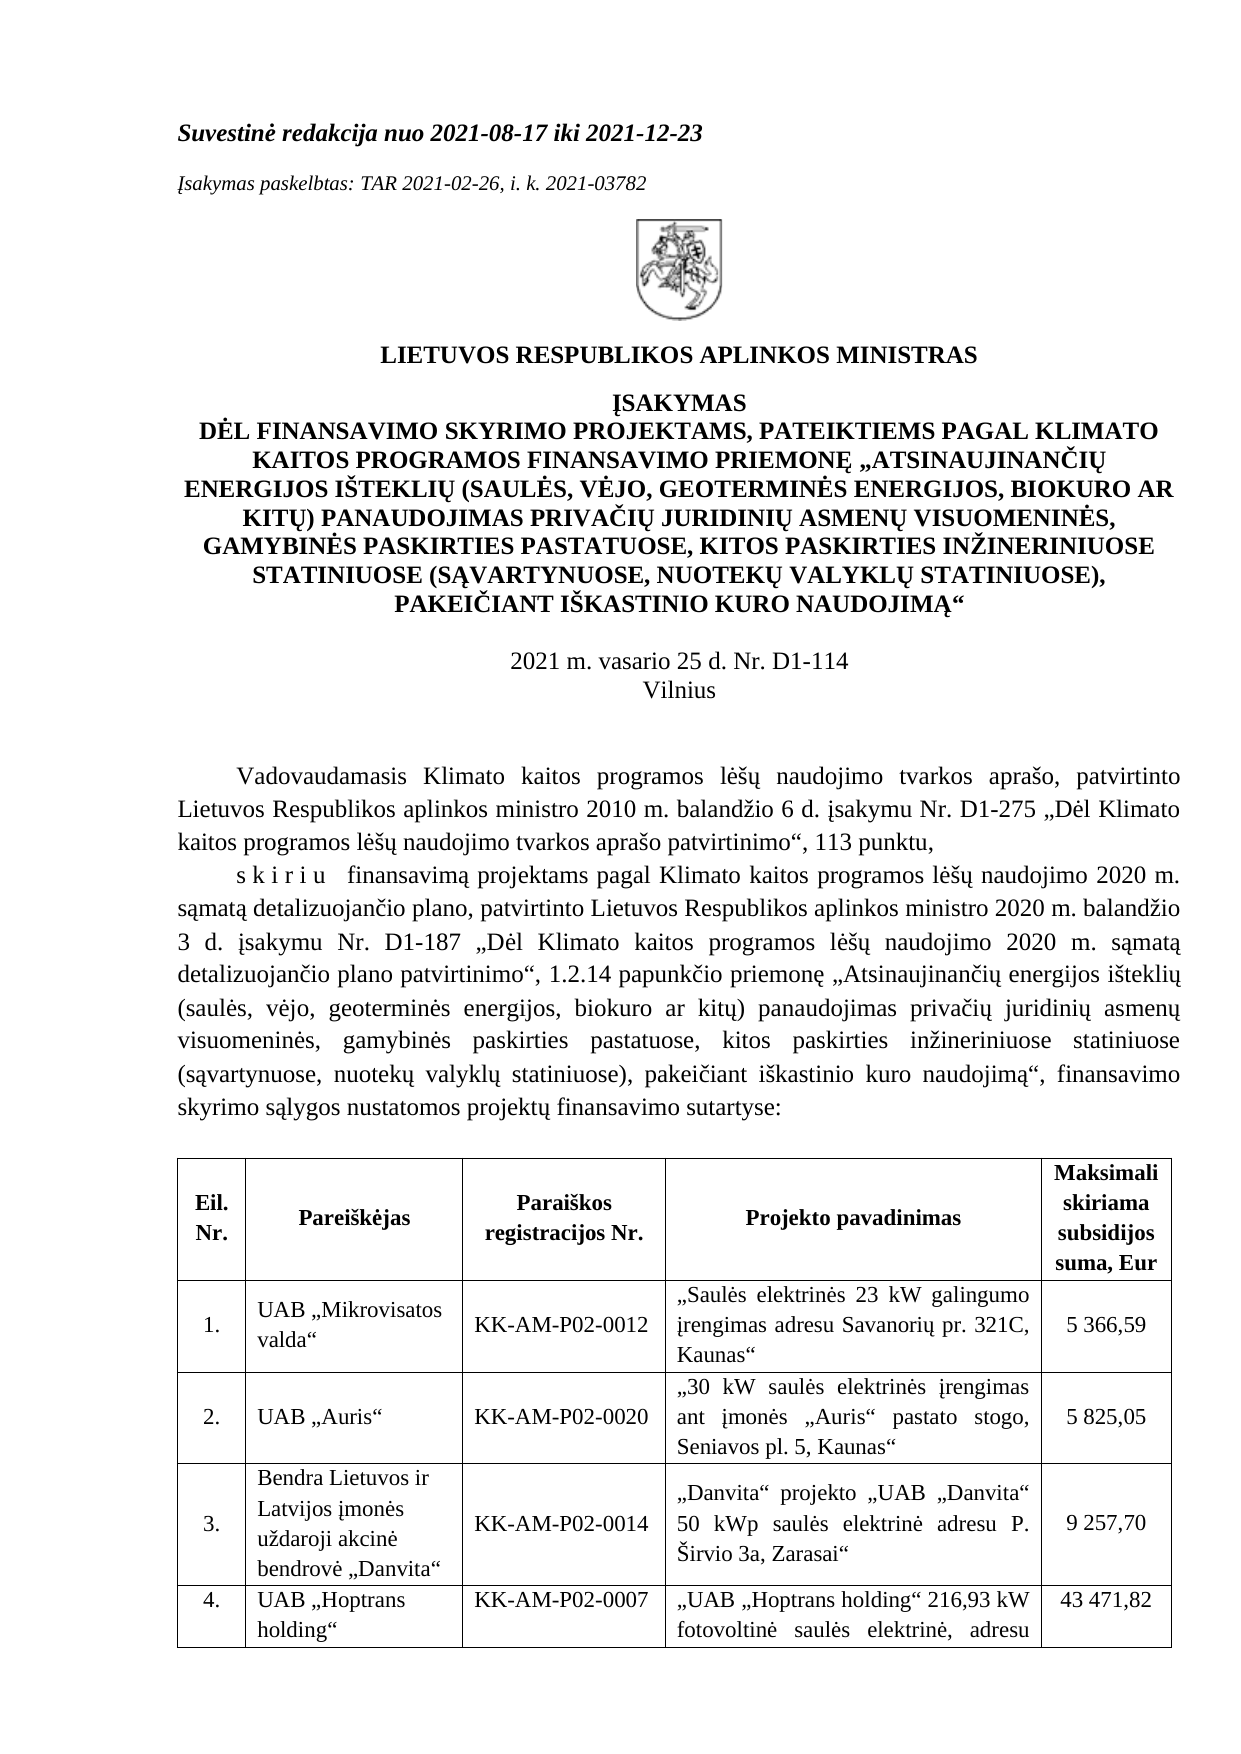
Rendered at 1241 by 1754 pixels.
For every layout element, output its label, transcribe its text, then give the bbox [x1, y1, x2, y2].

table_cell 3. [178, 1464, 245, 1585]
table_cell 5 825,05 [1042, 1373, 1171, 1463]
table_cell 43 471,82 [1042, 1586, 1171, 1647]
text Vilnius [177, 675, 1181, 704]
table_cell KK-AM-P02-0012 [463, 1281, 665, 1372]
text skiriu finansavimą projektams pagal Klimato kaitos programos lėšų naudojimo 2020 m. sąmatą detalizuojančio plano, patvirtinto Lietuvos Respublikos aplinkos ministro 2020 m. balandžio 3 d. įsakymu Nr. D1-187 „Dėl Klimato kaitos programos lėšų naudojimo 2020 m. sąmatą detalizuojančio plano patvirtinimo“, 1.2.14 papunkčio priemonę „Atsinaujinančių energijos išteklių (saulės, vėjo, geoterminės energijos, biokuro ar kitų) panaudojimas privačių juridinių asmenų visuomeninės, gamybinės paskirties pastatuose, kitos paskirties inžineriniuose statiniuose (sąvartynuose, nuotekų valyklų statiniuose), pakeičiant iškastinio kuro naudojimą“, finansavimo skyrimo sąlygos nustatomos projektų finansavimo sutartyse: [177, 861, 1181, 1120]
table_cell 4. [178, 1586, 245, 1647]
table_cell KK-AM-P02-0020 [463, 1373, 665, 1463]
table_header Projekto pavadinimas [666, 1159, 1041, 1280]
table_header Pareiškėjas [246, 1159, 462, 1280]
table_cell „Saulės elektrinės 23 kW galingumo įrengimas adresu Savanorių pr. 321C, Kaunas“ [666, 1281, 1041, 1372]
table_cell „UAB „Hoptrans holding“ 216,93 kW fotovoltinė saulės elektrinė, adresu [666, 1586, 1041, 1647]
table_cell 9 257,70 [1042, 1464, 1171, 1585]
table_cell „Danvita“ projekto „UAB „Danvita“ 50 kWp saulės elektrinė adresu P. Širvio 3a, Zarasai“ [666, 1464, 1041, 1585]
table_cell 1. [178, 1281, 245, 1372]
text Suvestinė redakcija nuo 2021-08-17 iki 2021-12-23 [177, 118, 1181, 147]
table_cell 5 366,59 [1042, 1281, 1171, 1372]
text ĮSAKYMAS [177, 388, 1181, 416]
table_cell KK-AM-P02-0007 [463, 1586, 665, 1647]
text DĖL FINANSAVIMO SKYRIMO PROJEKTAMS, PATEIKTIEMS PAGAL KLIMATO KAITOS PROGRAMOS FINANSAVIMO PRIEMONĘ „ATSINAUJINANČIŲ ENERGIJOS IŠTEKLIŲ (SAULĖS, VĖJO, GEOTERMINĖS ENERGIJOS, BIOKURO AR KITŲ) PANAUDOJIMAS PRIVAČIŲ JURIDINIŲ ASMENŲ VISUOMENINĖS, GAMYBINĖS PASKIRTIES PASTATUOSE, KITOS PASKIRTIES INŽINERINIUOSE STATINIUOSE (SĄVARTYNUOSE, NUOTEKŲ VALYKLŲ STATINIUOSE), PAKEIČIANT IŠKASTINIO KURO NAUDOJIMĄ“ [177, 416, 1181, 618]
text Vadovaudamasis Klimato kaitos programos lėšų naudojimo tvarkos aprašo, patvirtinto Lietuvos Respublikos aplinkos ministro 2010 m. balandžio 6 d. įsakymu Nr. D1-275 „Dėl Klimato kaitos programos lėšų naudojimo tvarkos aprašo patvirtinimo“, 113 punktu, [177, 761, 1181, 856]
table_cell „30 kW saulės elektrinės įrengimas ant įmonės „Auris“ pastato stogo, Seniavos pl. 5, Kaunas“ [666, 1373, 1041, 1463]
table_cell Bendra Lietuvos ir Latvijos įmonės uždaroji akcinė bendrovė „Danvita“ [246, 1464, 462, 1585]
table_cell UAB „Mikrovisatos valda“ [246, 1281, 462, 1372]
text Įsakymas paskelbtas: TAR 2021-02-26, i. k. 2021-03782 [177, 171, 1181, 195]
table_cell UAB „Auris“ [246, 1373, 462, 1463]
table_header Maksimali skiriama subsidijos suma, Eur [1042, 1159, 1171, 1280]
table_header Paraiškos registracijos Nr. [463, 1159, 665, 1280]
table_cell UAB „Hoptrans holding“ [246, 1586, 462, 1647]
text LIETUVOS RESPUBLIKOS APLINKOS MINISTRAS [177, 340, 1181, 368]
table_cell 2. [178, 1373, 245, 1463]
text 2021 m. vasario 25 d. Nr. D1-114 [177, 646, 1181, 675]
table_header Eil. Nr. [178, 1159, 245, 1280]
table_cell KK-AM-P02-0014 [463, 1464, 665, 1585]
